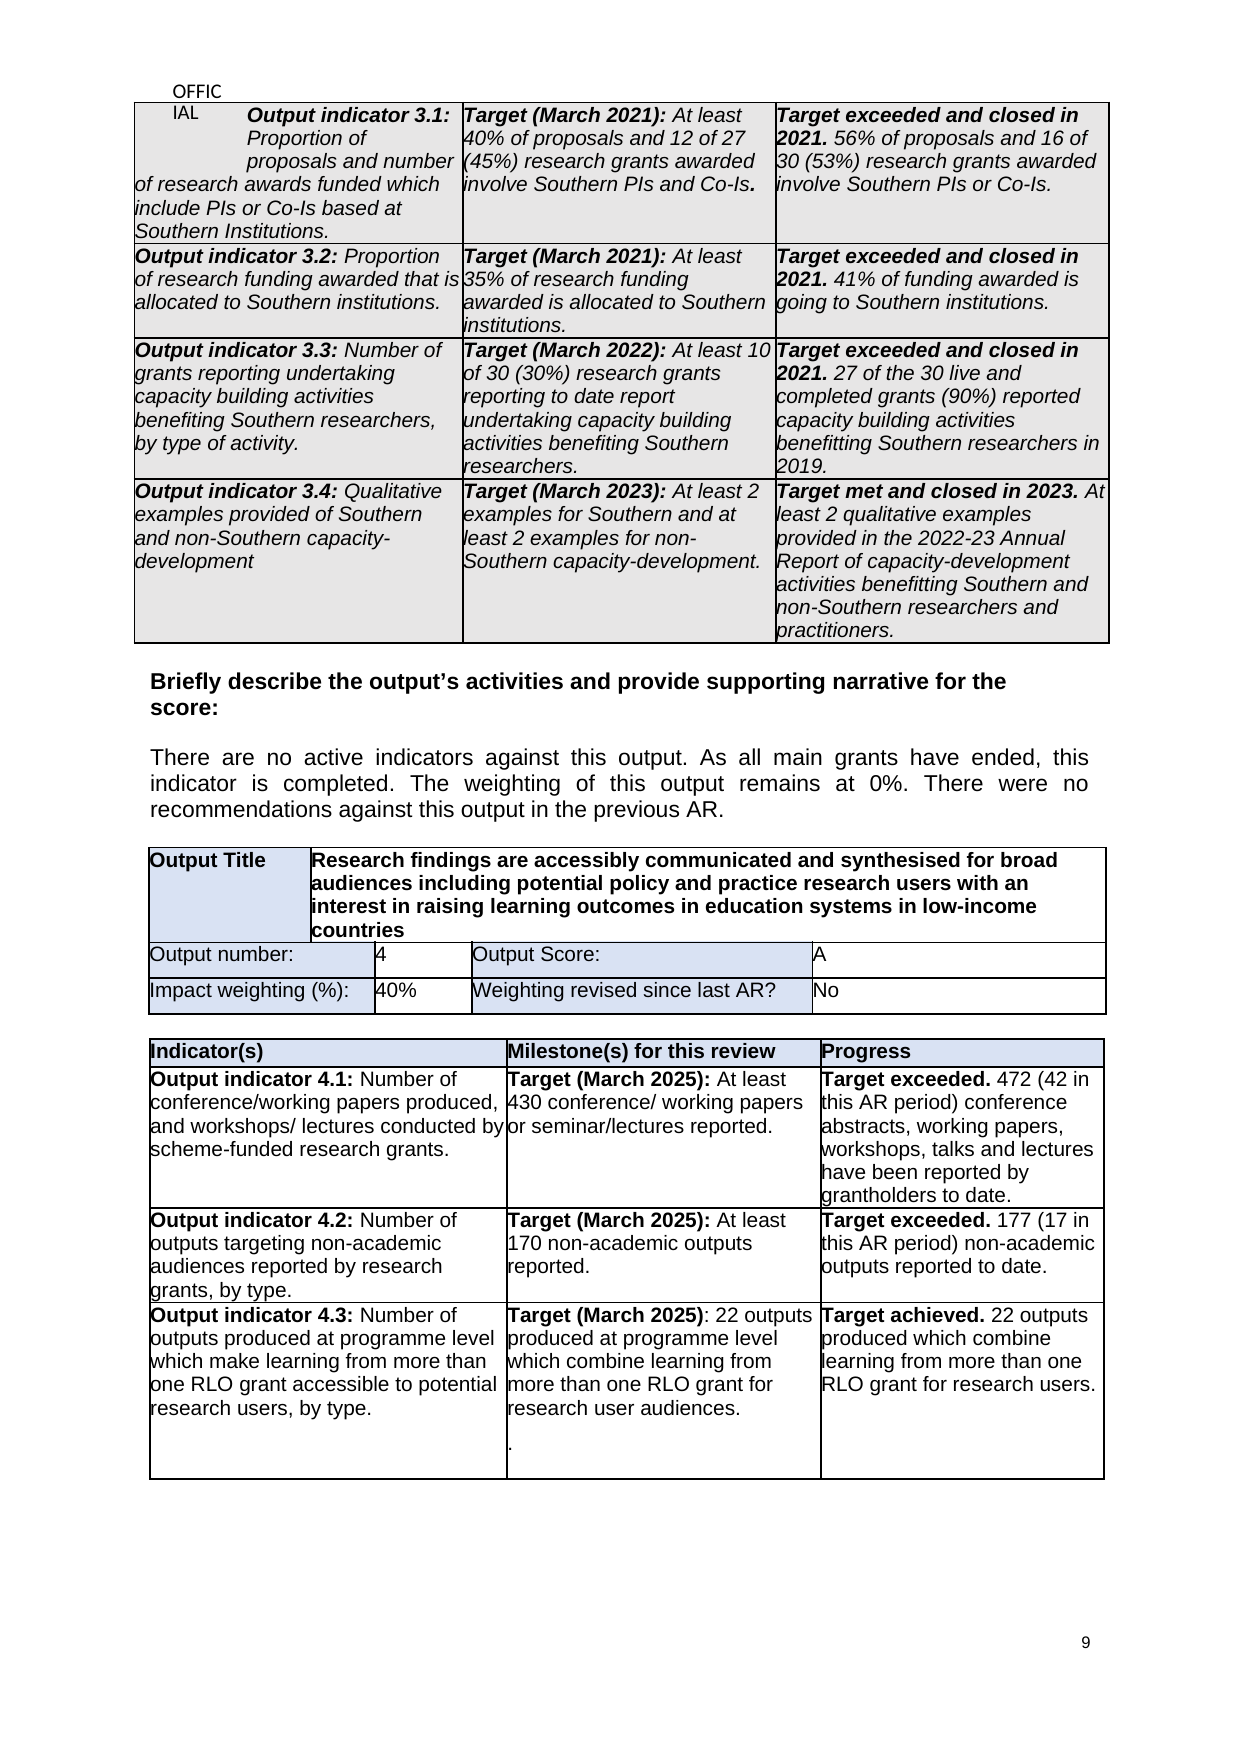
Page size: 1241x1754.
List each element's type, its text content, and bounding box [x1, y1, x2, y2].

table_cell Impact weighting (%): [150, 979, 374, 1013]
table_cell Output number: [150, 943, 374, 977]
table_cell Output indicator 3.3: Number of grants reporting undertaking capacity building activities benefiting Southern researchers, by type of activity. [135, 339, 462, 478]
table_cell Output indicator 4.3: Number of outputs produced at programme level which make learning from more than one RLO grant accessible to potential research users, by type. [151, 1303, 506, 1478]
table_cell Target (March 2025): At least 170 non-academic outputs reported. [508, 1209, 820, 1302]
table_cell Target exceeded. 472 (42 in this AR period) conference abstracts, working papers, workshops, talks and lectures have been reported by grantholders to date. [822, 1068, 1103, 1207]
table_cell Target achieved. 22 outputs produced which combine learning from more than one RLO grant for research users. [822, 1303, 1103, 1478]
table_cell Target exceeded and closed in 2021. 41% of funding awarded is going to Southern institutions. [777, 244, 1108, 337]
table_cell Target (March 2023): At least 2 examples for Southern and at least 2 examples for non-Southern capacity-development. [464, 480, 775, 642]
table_header Progress [822, 1040, 1103, 1066]
table_cell Target (March 2025): At least 430 conference/ working papers or seminar/lectures reported. [508, 1068, 820, 1207]
table_cell Target (March 2022): At least 10 of 30 (30%) research grants reporting to date report undertaking capacity building activities benefiting Southern researchers. [464, 339, 775, 478]
table_cell Output indicator 4.1: Number of conference/working papers produced, and workshops/ lectures conducted by scheme-funded research grants. [151, 1068, 506, 1207]
table_cell Target exceeded and closed in 2021. 56% of proposals and 16 of 30 (53%) research grants awarded involve Southern PIs or Co-Is. [777, 103, 1108, 243]
table_header Milestone(s) for this review [508, 1040, 820, 1066]
table_cell Target (March 2025): 22 outputs produced at programme level which combine learning from more than one RLO grant for research user audiences. . [508, 1303, 820, 1478]
table_header Indicator(s) [151, 1040, 506, 1066]
table_cell 40% [376, 979, 471, 1013]
table_header Output Title [150, 848, 310, 941]
table_cell Target (March 2021): At least 40% of proposals and 12 of 27 (45%) research grants awarded involve Southern PIs and Co-Is. [464, 103, 775, 243]
table_cell Output indicator 4.2: Number of outputs targeting non-academic audiences reported by research grants, by type. [151, 1209, 506, 1302]
table_cell Weighting revised since last AR? [473, 979, 812, 1013]
table_cell Target exceeded and closed in 2021. 27 of the 30 live and completed grants (90%) reported capacity building activities benefitting Southern researchers in 2019. [777, 339, 1108, 478]
table_cell Output indicator 3.1: Proportion of proposals and number of research awards funded which include PIs or Co-Is based at Southern Institutions. [135, 103, 462, 243]
table_cell Target (March 2021): At least 35% of research funding awarded is allocated to Southern institutions. [464, 244, 775, 337]
text There are no active indicators against this output. As all main grants have ended, this indicator is completed. The weighting of this output remains at 0%. There were no recommendations against this output in the previous AR. [150, 745, 1090, 822]
table_cell No [813, 979, 1105, 1013]
table_cell 4 [376, 943, 471, 977]
text Briefly describe the output’s activities and provide supporting narrative for the score: [150, 669, 1090, 720]
table_cell Target exceeded. 177 (17 in this AR period) non-academic outputs reported to date. [822, 1209, 1103, 1302]
table_header Research findings are accessibly communicated and synthesised for broad audiences including potential policy and practice research users with an interest in raising learning outcomes in education systems in low-income countries [312, 848, 1105, 941]
table_cell A [813, 943, 1105, 977]
table_cell Target met and closed in 2023. At least 2 qualitative examples provided in the 2022-23 Annual Report of capacity-development activities benefitting Southern and non-Southern researchers and practitioners. [777, 480, 1108, 642]
table_cell Output indicator 3.2: Proportion of research funding awarded that is allocated to Southern institutions. [135, 244, 462, 337]
table_cell Output indicator 3.4: Qualitative examples provided of Southern and non-Southern capacity-development [135, 480, 462, 642]
table_cell Output Score: [473, 943, 812, 977]
